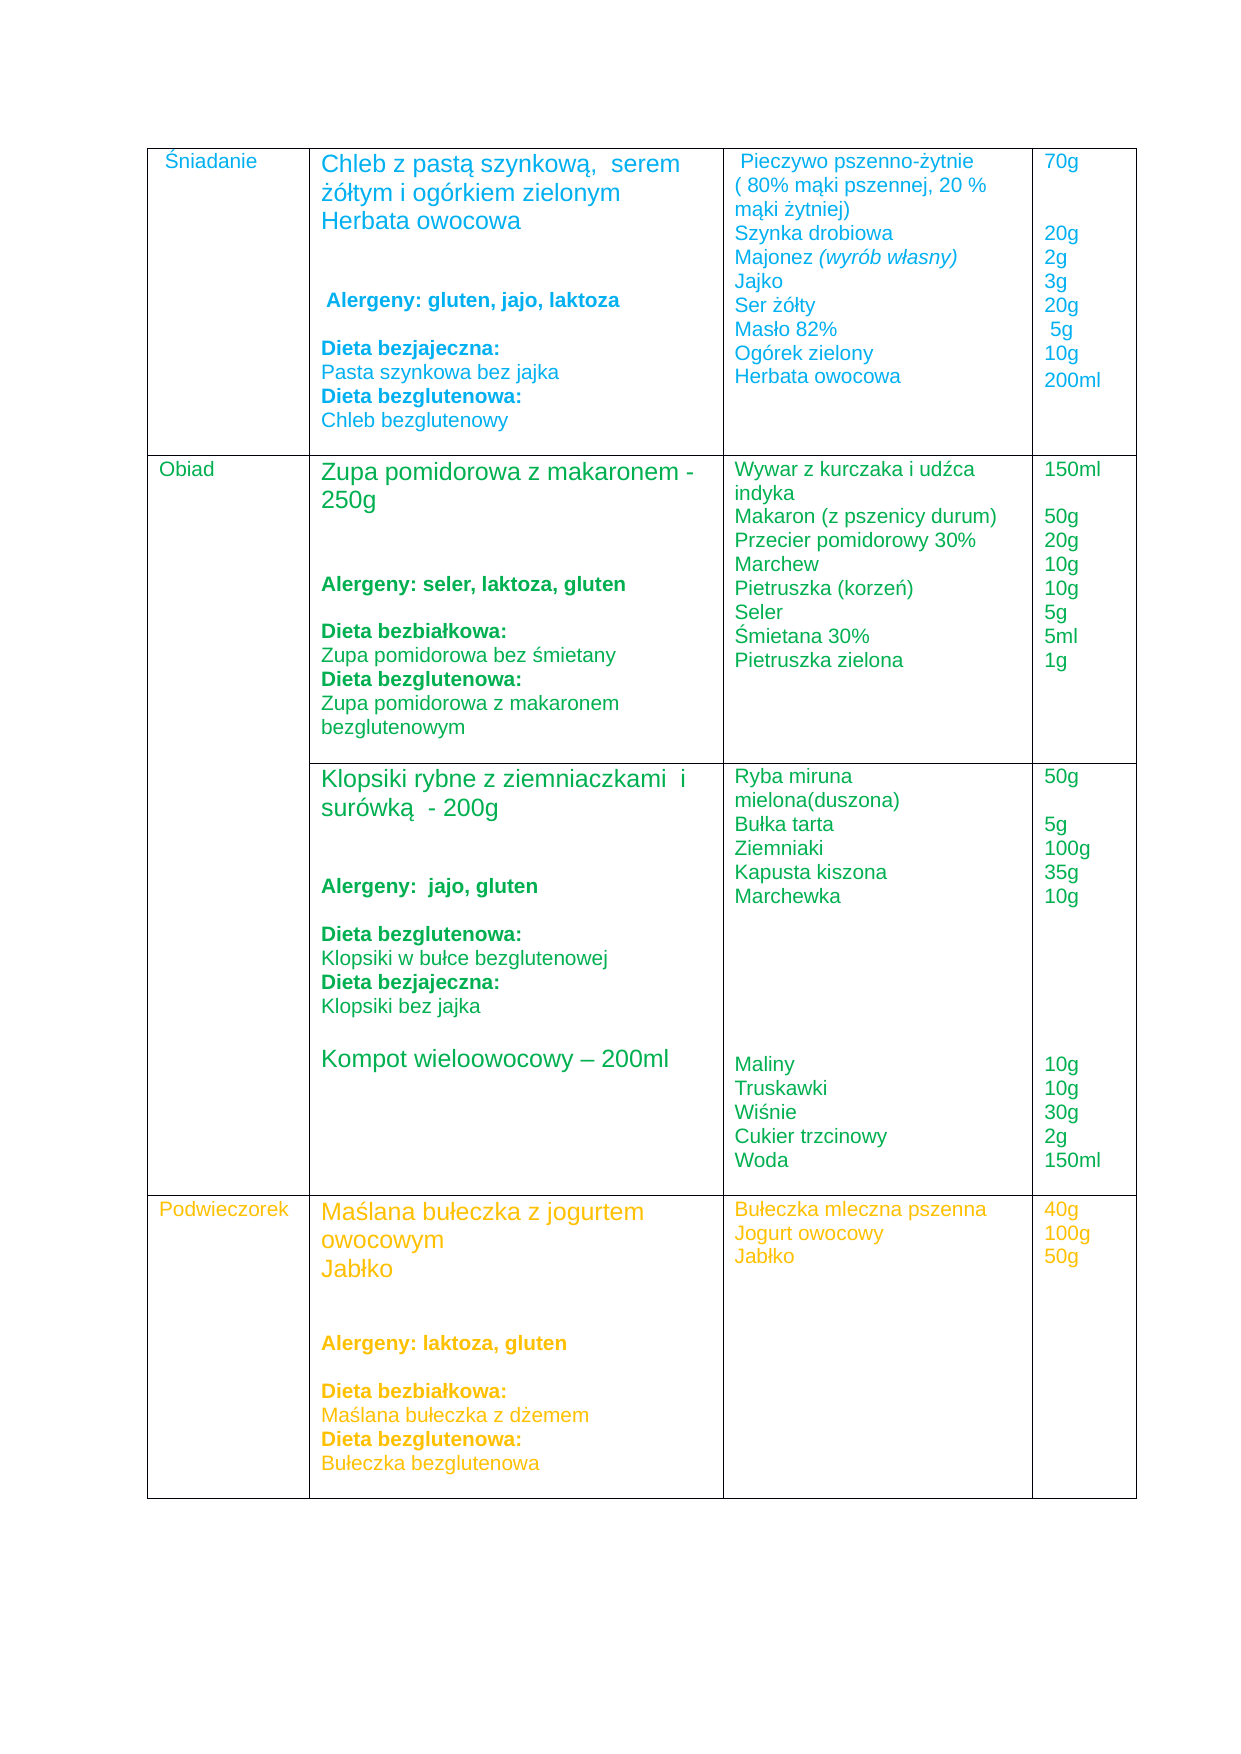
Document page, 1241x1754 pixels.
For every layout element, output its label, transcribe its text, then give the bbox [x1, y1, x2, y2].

table_cell Chleb z pastą szynkową, serem żółtym i ogórkiem zielonym Herbata owocowa Alergeny: gluten, jajo, laktoza Dieta bezjajeczna: Pasta szynkowa bez jajka Dieta bezglutenowa: Chleb bezglutenowy [310, 149, 723, 455]
table_cell 150ml 50g 20g 10g 10g 5g 5ml 1g [1033, 456, 1136, 763]
table_cell 50g 5g 100g 35g 10g 10g 10g 30g 2g 150ml [1033, 764, 1136, 1195]
table_cell 40g 100g 50g [1033, 1196, 1136, 1498]
table_cell Obiad [148, 456, 309, 1195]
table_cell Zupa pomidorowa z makaronem - 250g Alergeny: seler, laktoza, gluten Dieta bezbiałkowa: Zupa pomidorowa bez śmietany Dieta bezglutenowa: Zupa pomidorowa z makaronem bezglutenowym [310, 456, 723, 763]
table_cell Śniadanie [148, 149, 309, 455]
table_cell Maślana bułeczka z jogurtem owocowym Jabłko Alergeny: laktoza, gluten Dieta bezbiałkowa: Maślana bułeczka z dżemem Dieta bezglutenowa: Bułeczka bezglutenowa [310, 1196, 723, 1498]
table_cell Ryba miruna mielona(duszona) Bułka tarta Ziemniaki Kapusta kiszona Marchewka Maliny Truskawki Wiśnie Cukier trzcinowy Woda [724, 764, 1032, 1195]
table_cell 70g 20g 2g 3g 20g 5g 10g 200ml [1033, 149, 1136, 455]
table_cell Podwieczorek [148, 1196, 309, 1498]
table_cell Pieczywo pszenno-żytnie ( 80% mąki pszennej, 20 % mąki żytniej) Szynka drobiowa Majonez (wyrób własny) Jajko Ser żółty Masło 82% Ogórek zielony Herbata owocowa [724, 149, 1032, 455]
table_cell Bułeczka mleczna pszenna Jogurt owocowy Jabłko [724, 1196, 1032, 1498]
table_cell Wywar z kurczaka i udźca indyka Makaron (z pszenicy durum) Przecier pomidorowy 30% Marchew Pietruszka (korzeń) Seler Śmietana 30% Pietruszka zielona [724, 456, 1032, 763]
table_cell Klopsiki rybne z ziemniaczkami i surówką - 200g Alergeny: jajo, gluten Dieta bezglutenowa: Klopsiki w bułce bezglutenowej Dieta bezjajeczna: Klopsiki bez jajka Kompot wieloowocowy – 200ml [310, 764, 723, 1195]
